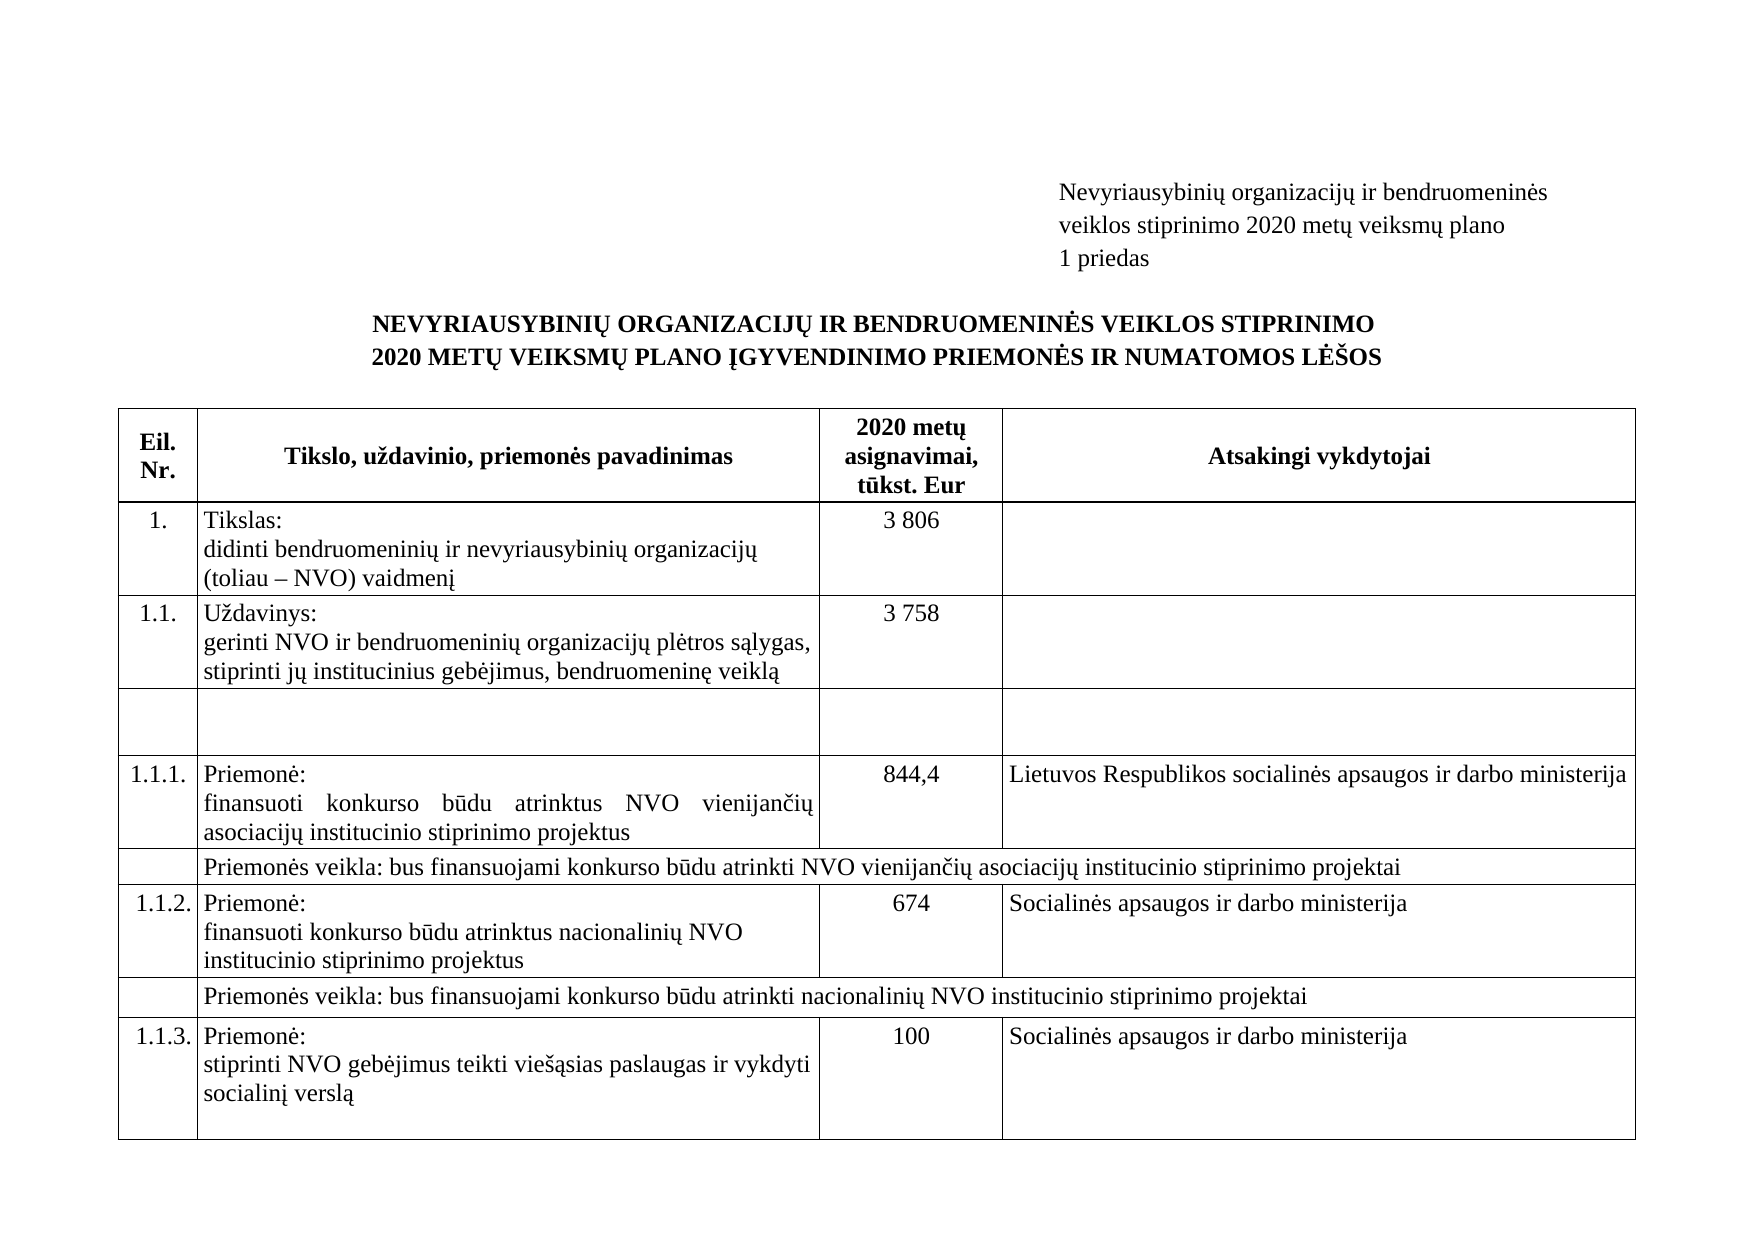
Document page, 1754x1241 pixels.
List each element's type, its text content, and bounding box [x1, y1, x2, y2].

table_cell Priemonė: finansuoti konkurso būdu atrinktus nacionalinių NVO institucinio stiprinimo projektus [198, 885, 819, 977]
table_cell 3 806 [820, 503, 1002, 594]
table_cell [119, 849, 197, 884]
table_header Eil. Nr. [119, 409, 197, 501]
table_cell [1003, 596, 1635, 688]
text 2020 METŲ VEIKSMŲ PLANO ĮGYVENDINIMO PRIEMONĖS IR NUMATOMOS LĖŠOS [118, 342, 1636, 371]
table_cell 674 [820, 885, 1002, 977]
table_cell Priemonės veikla: bus finansuojami konkurso būdu atrinkti NVO vienijančių asociacijų institucinio stiprinimo projektai [198, 849, 1635, 884]
table_header Atsakingi vykdytojai [1003, 409, 1635, 501]
table_cell 1.1.3. [119, 1018, 197, 1139]
text Nevyriausybinių organizacijų ir bendruomeninės [1058, 177, 1636, 206]
table_cell [1003, 689, 1635, 755]
text veiklos stiprinimo 2020 metų veiksmų plano [1058, 210, 1636, 239]
table_cell Priemonės veikla: bus finansuojami konkurso būdu atrinkti nacionalinių NVO institucinio stiprinimo projektai [198, 978, 1635, 1017]
text 1 priedas [1058, 243, 1636, 272]
table_cell Priemonė: finansuoti konkurso būdu atrinktus NVO vienijančių asociacijų institucinio stiprinimo projektus [198, 756, 819, 848]
table_header Tikslo, uždavinio, priemonės pavadinimas [198, 409, 819, 501]
table_cell Uždavinys: gerinti NVO ir bendruomeninių organizacijų plėtros sąlygas, stiprinti jų institucinius gebėjimus, bendruomeninę veiklą [198, 596, 819, 688]
table_cell 1. [119, 503, 197, 594]
table_cell [820, 689, 1002, 755]
table_cell 844,4 [820, 756, 1002, 848]
table_cell Socialinės apsaugos ir darbo ministerija [1003, 885, 1635, 977]
table_cell [119, 978, 197, 1017]
table_cell [119, 689, 197, 755]
table_cell Priemonė: stiprinti NVO gebėjimus teikti viešąsias paslaugas ir vykdyti socialinį verslą [198, 1018, 819, 1139]
table_cell 1.1.1. [119, 756, 197, 848]
table_cell 100 [820, 1018, 1002, 1139]
table_cell Lietuvos Respublikos socialinės apsaugos ir darbo ministerija [1003, 756, 1635, 848]
text NEVYRIAUSYBINIŲ ORGANIZACIJŲ IR BENDRUOMENINĖS VEIKLOS STIPRINIMO [118, 309, 1636, 338]
table_header 2020 metų asignavimai, tūkst. Eur [820, 409, 1002, 501]
table_cell Socialinės apsaugos ir darbo ministerija [1003, 1018, 1635, 1139]
table_cell [198, 689, 819, 755]
table_cell Tikslas: didinti bendruomeninių ir nevyriausybinių organizacijų (toliau – NVO) vaidmenį [198, 503, 819, 594]
table_cell 1.1. [119, 596, 197, 688]
table_cell [1003, 503, 1635, 594]
table_cell 1.1.2. [119, 885, 197, 977]
table_cell 3 758 [820, 596, 1002, 688]
